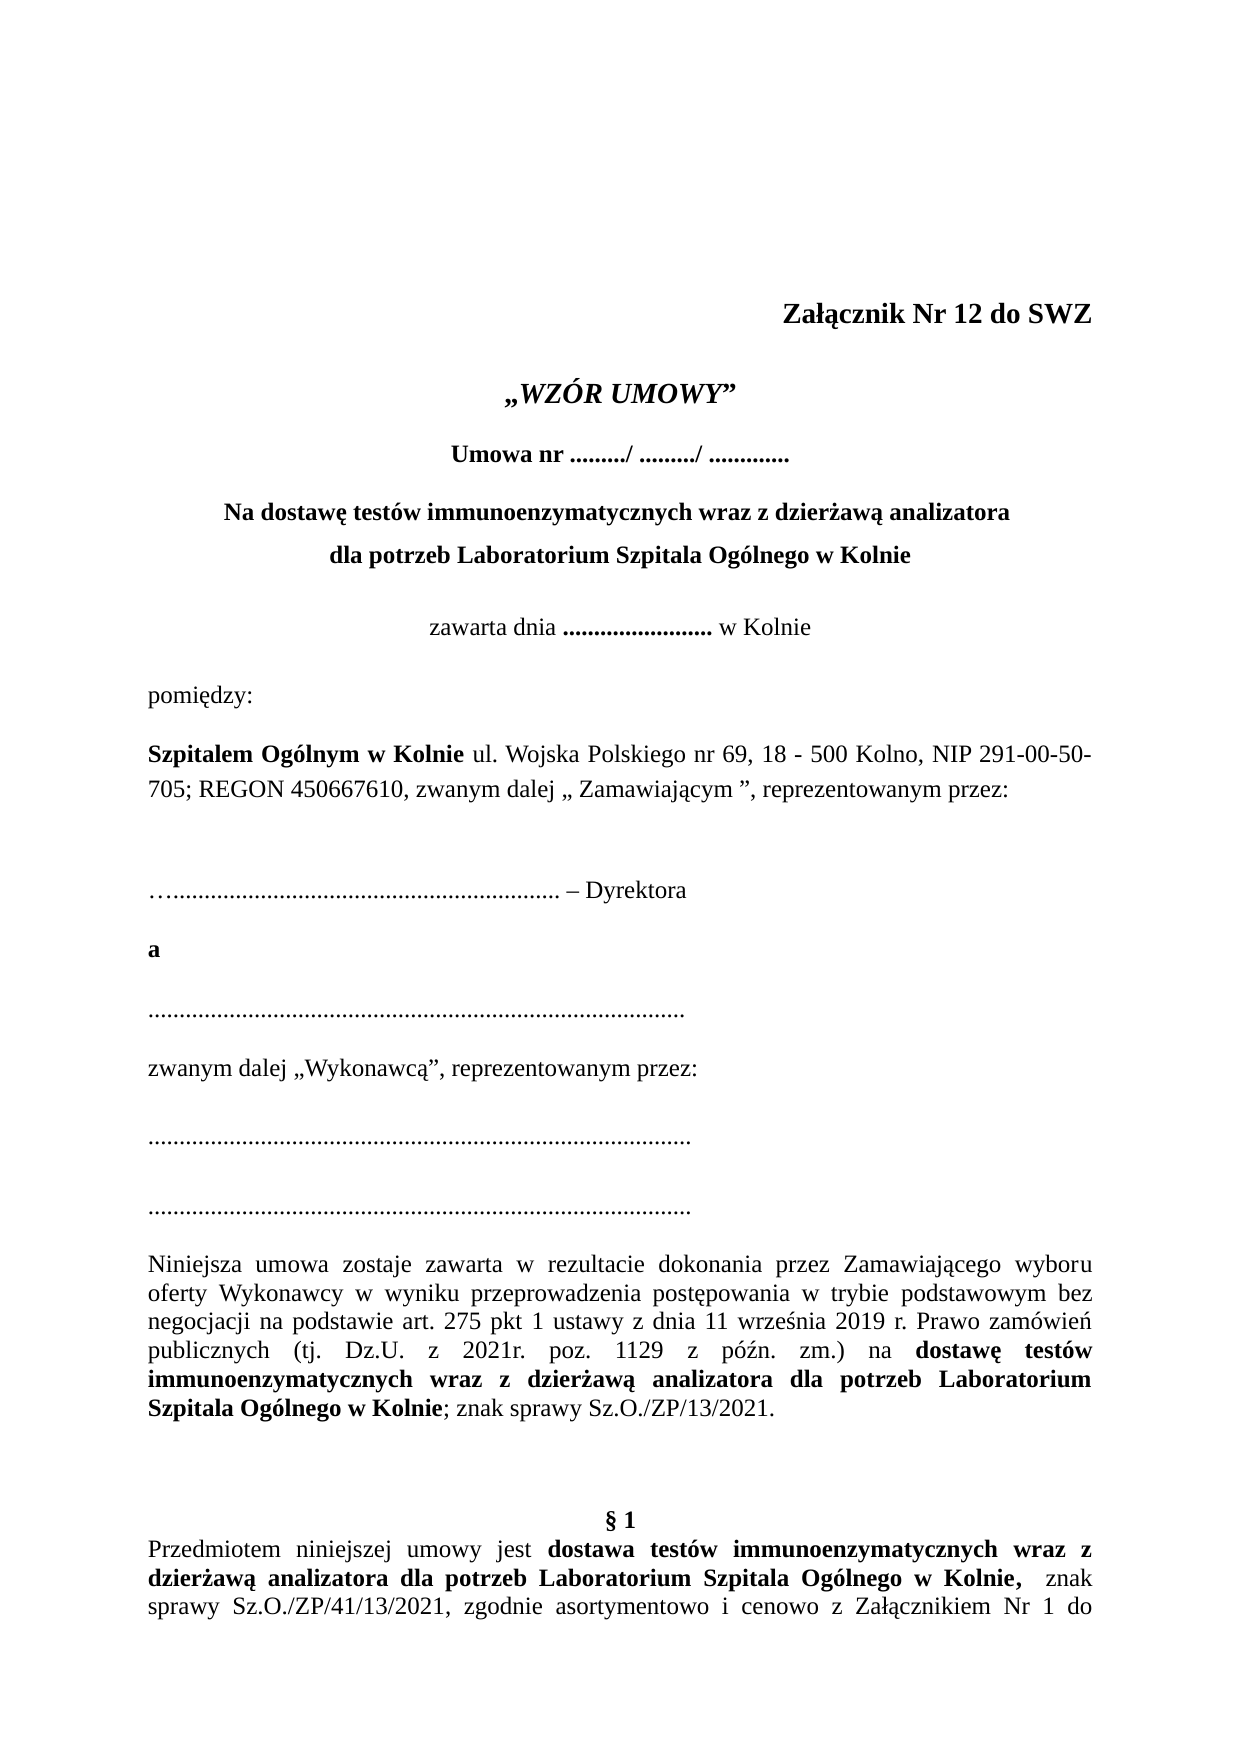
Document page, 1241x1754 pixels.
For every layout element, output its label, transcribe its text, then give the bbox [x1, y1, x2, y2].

text dla potrzeb Laboratorium Szpitala Ogólnego w Kolnie [148, 540, 1092, 569]
text Szpitalem Ogólnym w Kolnie ul. Wojska Polskiego nr 69, 18 - 500 Kolno, NIP 291-00-50-705; REGON 450667610, zwanym dalej „ Zamawiającym ”, reprezentowanym przez: [148, 739, 1092, 803]
text a [148, 934, 1092, 963]
text Niniejsza umowa zostaje zawarta w rezultacie dokonania przez Zamawiającego wyboru oferty Wykonawcy w wyniku przeprowadzenia postępowania w trybie podstawowym bez negocjacji na podstawie art. 275 pkt 1 ustawy z dnia 11 września 2019 r. Prawo zamówień publicznych (tj. Dz.U. z 2021r. poz. 1129 z późn. zm.) na dostawę testów immunoenzymatycznych wraz z dzierżawą analizatora dla potrzeb Laboratorium Szpitala Ogólnego w Kolnie; znak sprawy Sz.O./ZP/13/2021. [148, 1249, 1092, 1421]
text ....................................................................................... [148, 1191, 1092, 1220]
text § 1 [148, 1505, 1092, 1534]
text zwanym dalej „Wykonawcą”, reprezentowanym przez: [148, 1053, 1092, 1082]
text ...................................................................................... [148, 994, 1092, 1022]
title Umowa nr ........./ ........./ ............. [148, 439, 1092, 468]
text ....................................................................................... [148, 1121, 1092, 1150]
text Przedmiotem niniejszej umowy jest dostawa testów immunoenzymatycznych wraz z dzierżawą analizatora dla potrzeb Laboratorium Szpitala Ogólnego w Kolnie, znak sprawy Sz.O./ZP/41/13/2021, zgodnie asortymentowo i cenowo z Załącznikiem Nr 1 do [148, 1534, 1092, 1620]
text pomiędzy: [148, 680, 1092, 709]
text zawarta dnia ........................ w Kolnie [148, 612, 1092, 641]
subtitle Załącznik Nr 12 do SWZ [148, 297, 1092, 330]
text ….............................................................. – Dyrektora [148, 875, 1092, 903]
text Na dostawę testów immunoenzymatycznych wraz z dzierżawą analizatora [148, 497, 1092, 526]
title „WZÓR UMOWY” [148, 377, 1092, 410]
